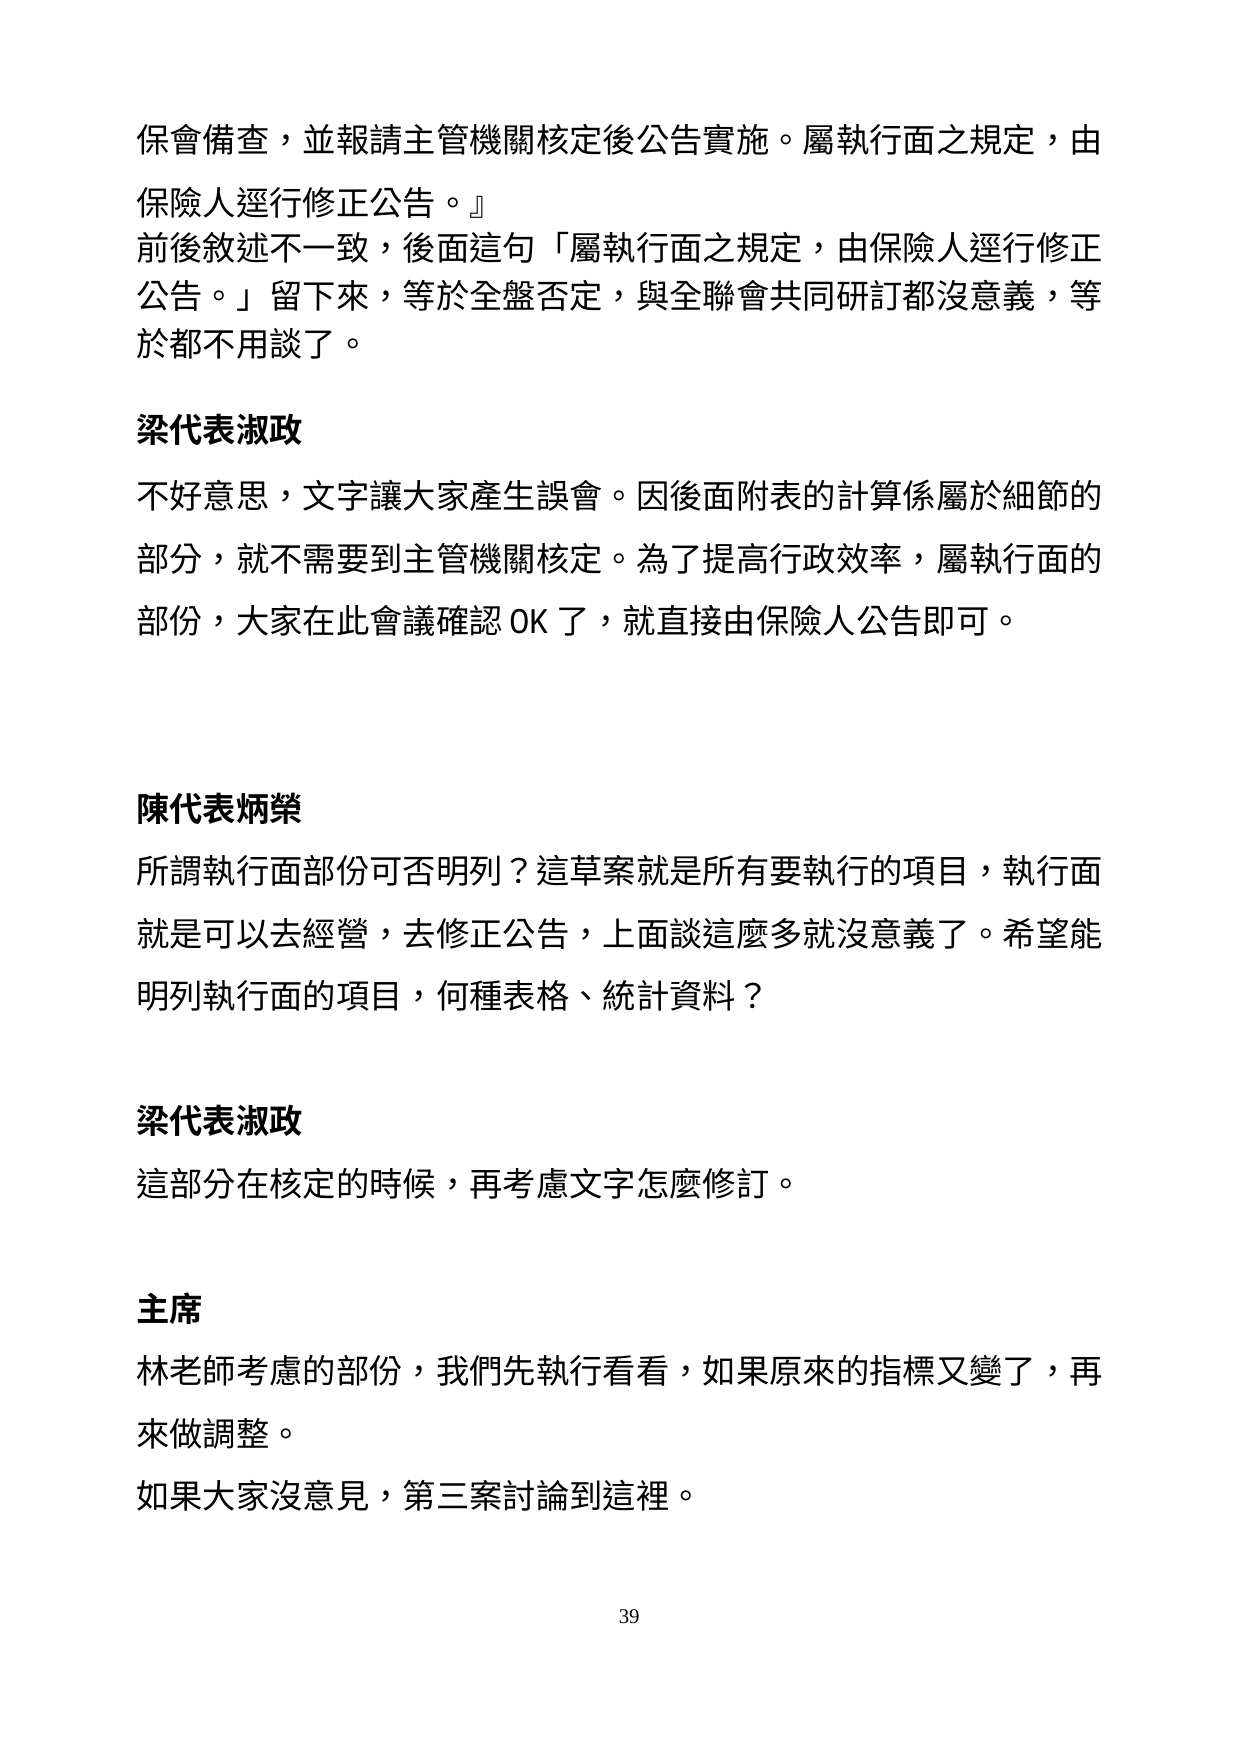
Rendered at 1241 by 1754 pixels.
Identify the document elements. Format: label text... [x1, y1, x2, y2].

text 前後敘述不一致，後面這句「屬執行面之規定，由保險人逕行修正公告。」留下來，等於全盤否定，與全聯會共同研訂都沒意義，等於都不用談了。 [136, 221, 1122, 366]
text 如果大家沒意見，第三案討論到這裡。 [136, 1452, 1122, 1515]
text 主席 [136, 1265, 1122, 1327]
text 資料第57頁第7點，『有關品質保證保留款實施方案(草案)，柒、本方案由保險人與中華民國醫師公會全國聯合會共同研訂後，送健保會備查，並報請主管機關核定後公告實施。屬執行面之規定，由保險人逕行修正公告。』 [136, 96, 1122, 221]
text 梁代表淑政 [136, 1077, 1122, 1140]
text 林老師考慮的部份，我們先執行看看，如果原來的指標又變了，再來做調整。 [136, 1327, 1122, 1452]
text 所謂執行面部份可否明列？這草案就是所有要執行的項目，執行面就是可以去經營，去修正公告，上面談這麼多就沒意義了。希望能明列執行面的項目，何種表格、統計資料？ [136, 827, 1122, 1015]
text 這部分在核定的時候，再考慮文字怎麼修訂。 [136, 1140, 1122, 1202]
text 梁代表淑政 [136, 404, 1122, 452]
text 不好意思，文字讓大家產生誤會。因後面附表的計算係屬於細節的部分，就不需要到主管機關核定。為了提高行政效率，屬執行面的部份，大家在此會議確認OK了，就直接由保險人公告即可。 [136, 452, 1122, 640]
text 陳代表炳榮 [136, 765, 1122, 827]
